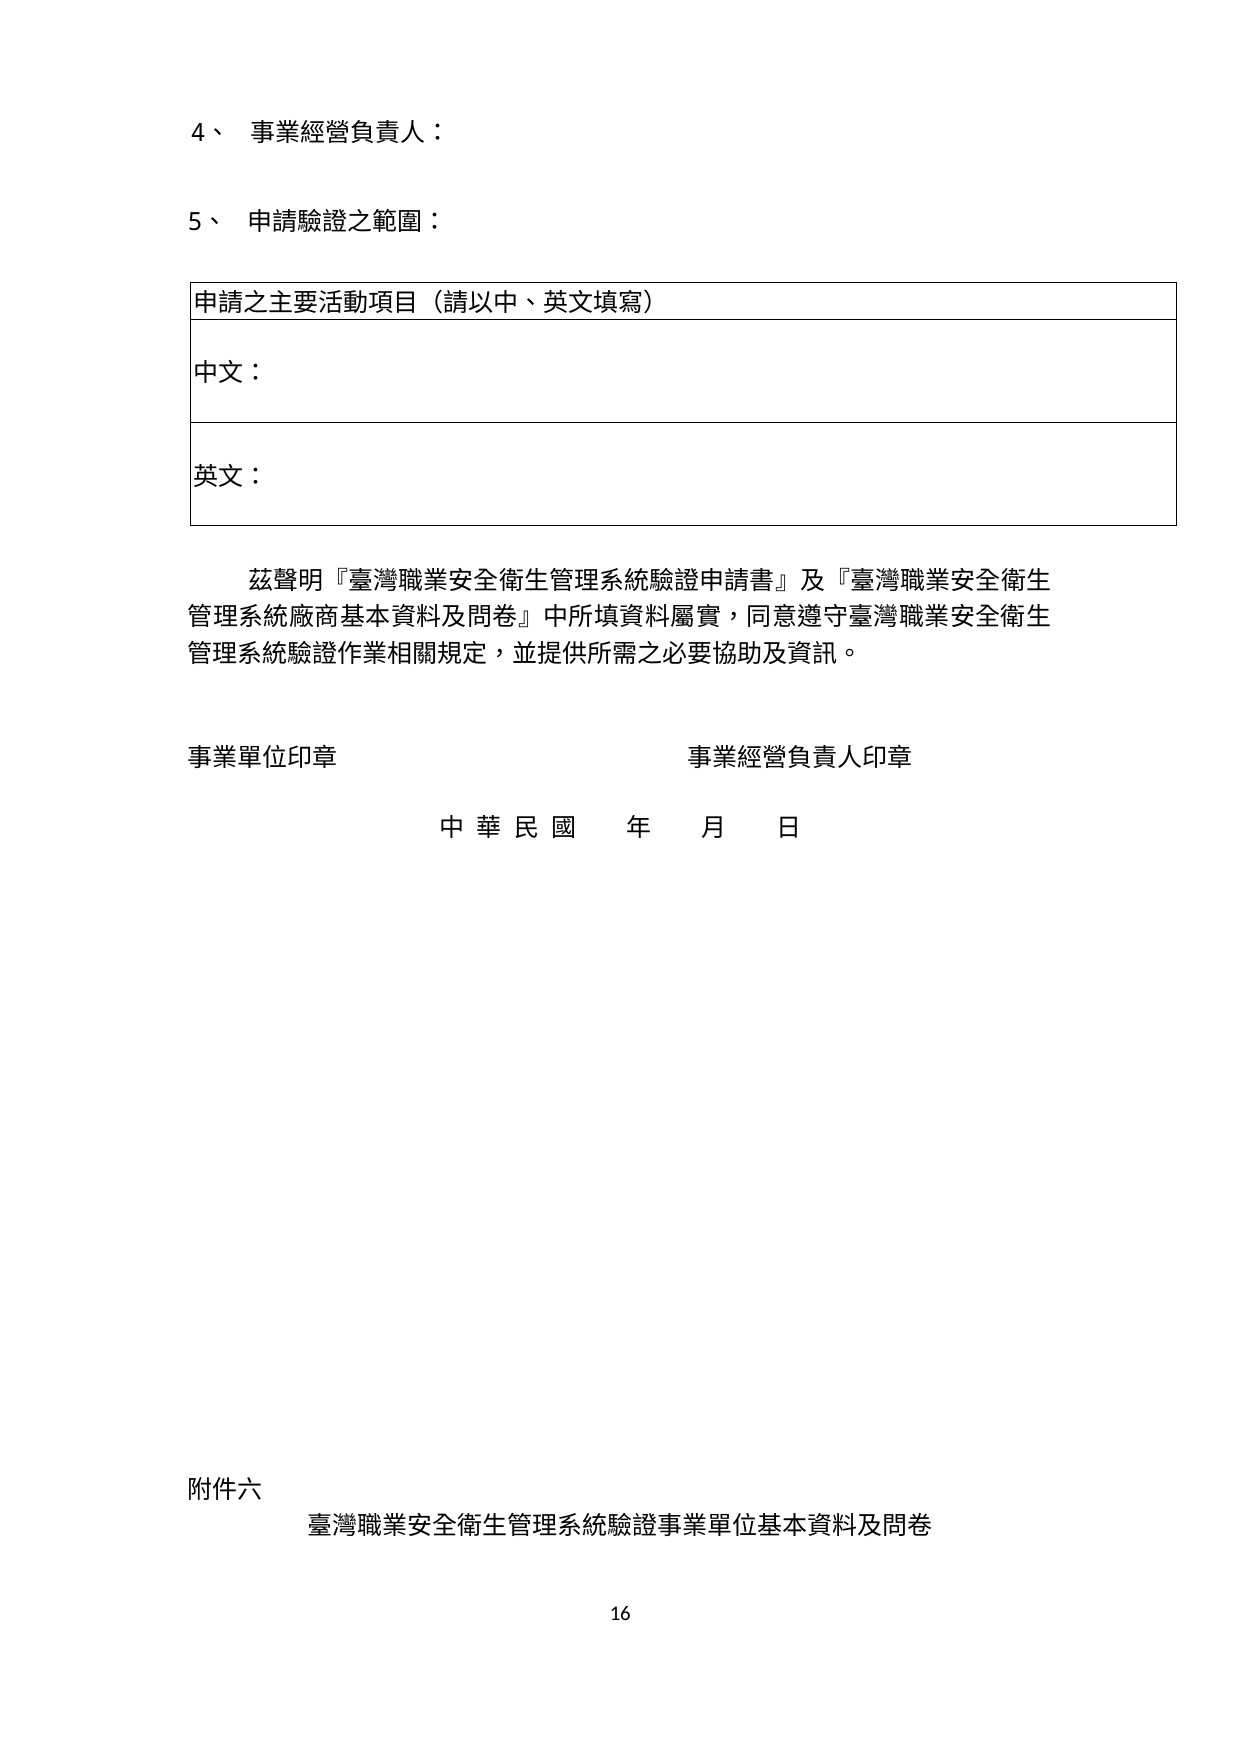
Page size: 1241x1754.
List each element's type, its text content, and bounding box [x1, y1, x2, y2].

table_cell 英文： [191, 423, 279, 525]
table_header [461, 94, 1058, 168]
text 臺灣職業安全衛生管理系統驗證事業單位基本資料及問卷 [187, 1505, 1053, 1542]
text 附件六 [187, 1469, 1053, 1505]
text 中 華 民 國 年 月 日 [187, 808, 1053, 844]
text 事業單位印章 事業經營負責人印章 [187, 737, 1053, 774]
table_header 申請之主要活動項目（請以中、英文填寫） [191, 283, 1176, 319]
text 茲聲明『臺灣職業安全衛生管理系統驗證申請書』及『臺灣職業安全衛生管理系統廠商基本資料及問卷』中所填資料屬實，同意遵守臺灣職業安全衛生管理系統驗證作業相關規定，並提供所需之必要協助及資訊。 [187, 561, 1053, 669]
table_cell [279, 320, 1176, 422]
table_header 事業經營負責人： [188, 94, 461, 168]
list 申請驗證之範圍： [187, 202, 1053, 238]
table_cell 中文： [191, 320, 279, 422]
table_cell [279, 423, 1176, 525]
